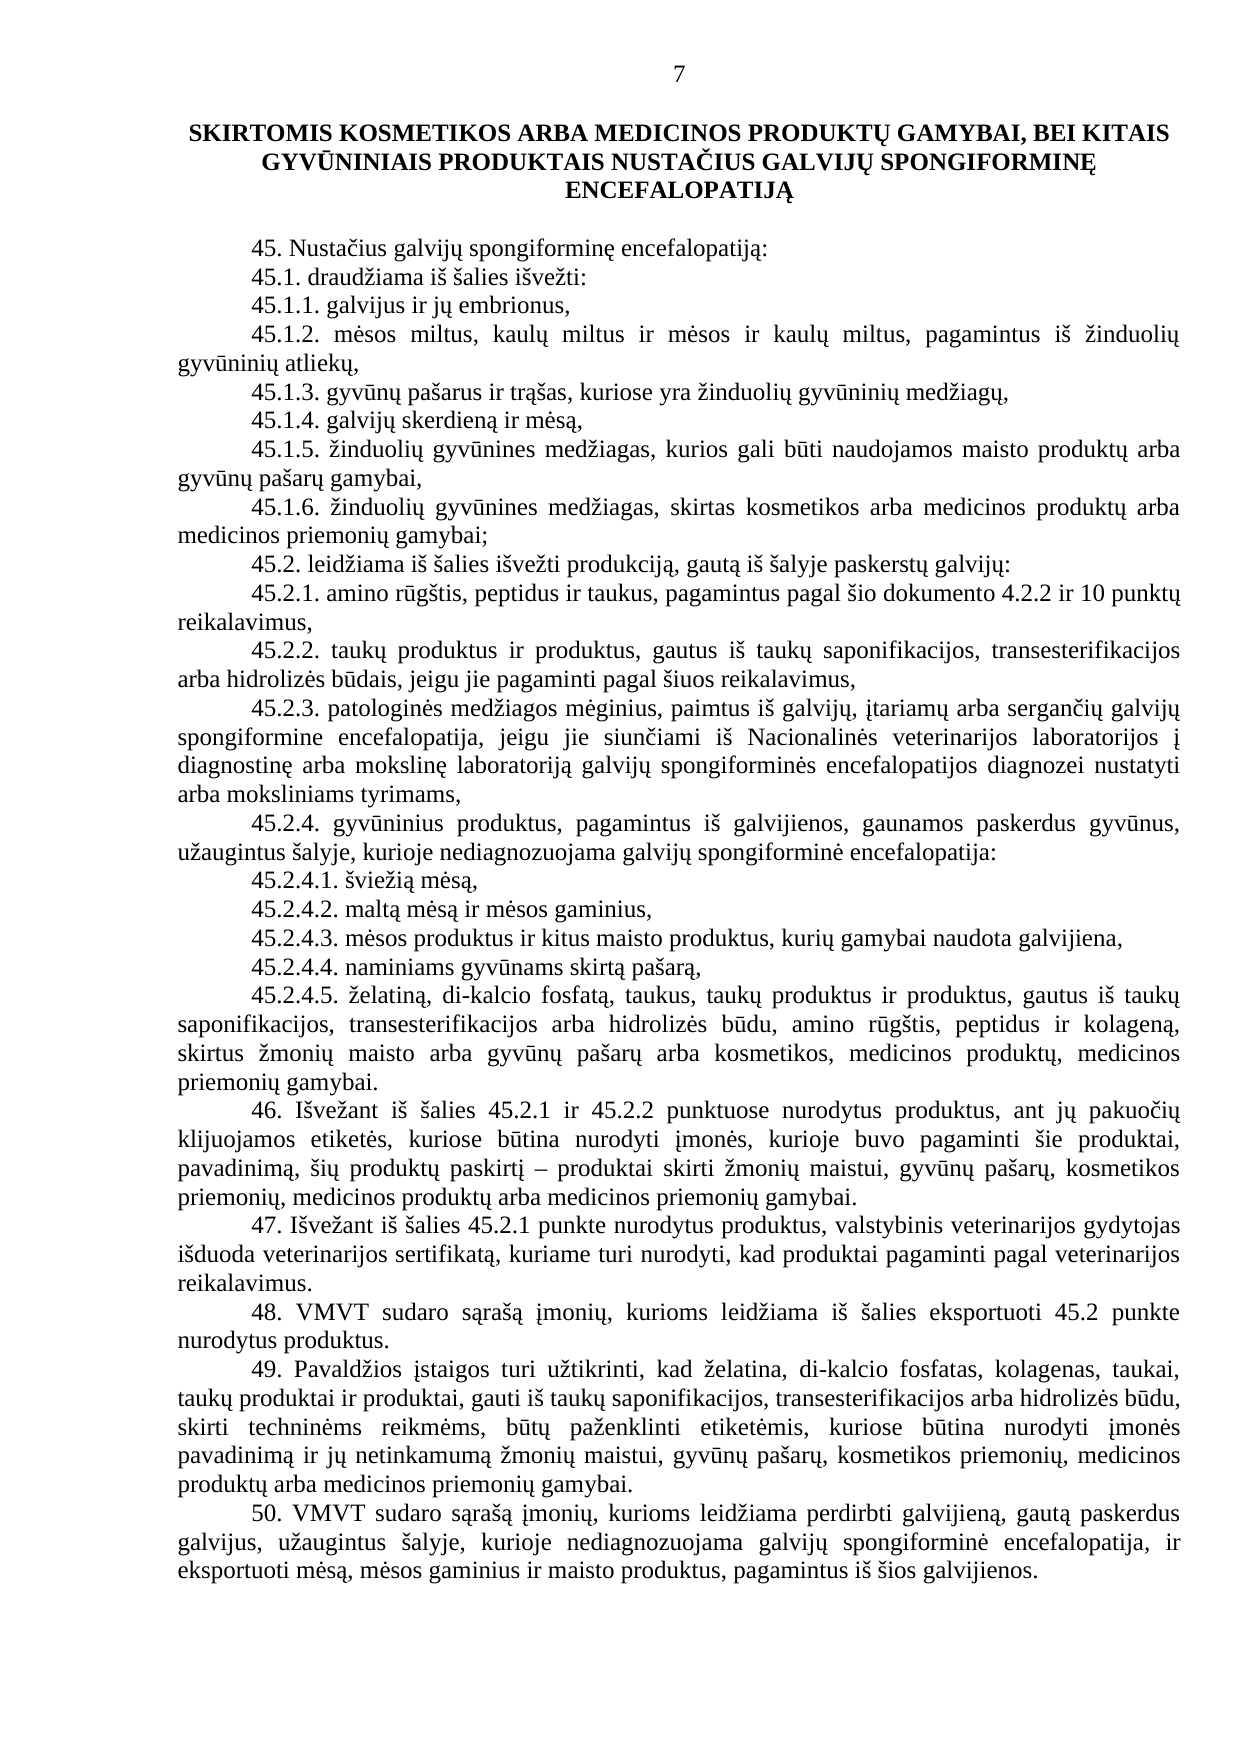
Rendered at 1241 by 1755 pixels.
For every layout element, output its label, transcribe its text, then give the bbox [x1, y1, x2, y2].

text 45.1.5. žinduolių gyvūnines medžiagas, kurios gali būti naudojamos maisto produktų arba gyvūnų pašarų gamybai, [177, 434, 1181, 492]
text 45.2. leidžiama iš šalies išvežti produkciją, gautą iš šalyje paskerstų galvijų: [177, 549, 1181, 578]
text 45. Nustačius galvijų spongiforminę encefalopatiją: [177, 233, 1181, 262]
text 45.1.2. mėsos miltus, kaulų miltus ir mėsos ir kaulų miltus, pagamintus iš žinduolių gyvūninių atliekų, [177, 319, 1181, 377]
text 49. Pavaldžios įstaigos turi užtikrinti, kad želatina, di-kalcio fosfatas, kolagenas, taukai, taukų produktai ir produktai, gauti iš taukų saponifikacijos, transesterifikacijos arba hidrolizės būdu, skirti techninėms reikmėms, būtų paženklinti etiketėmis, kuriose būtina nurodyti įmonės pavadinimą ir jų netinkamumą žmonių maistui, gyvūnų pašarų, kosmetikos priemonių, medicinos produktų arba medicinos priemonių gamybai. [177, 1354, 1181, 1498]
text SKIRTOMIS KOSMETIKOS ARBA MEDICINOS PRODUKTŲ GAMYBAI, BEI KITAIS GYVŪNINIAIS PRODUKTAIS NUSTAČIUS GALVIJŲ SPONGIFORMINĘ ENCEFALOPATIJĄ [177, 118, 1181, 204]
text 45.1.3. gyvūnų pašarus ir trąšas, kuriose yra žinduolių gyvūninių medžiagų, [177, 377, 1181, 406]
text 50. VMVT sudaro sąrašą įmonių, kurioms leidžiama perdirbti galvijieną, gautą paskerdus galvijus, užaugintus šalyje, kurioje nediagnozuojama galvijų spongiforminė encefalopatija, ir eksportuoti mėsą, mėsos gaminius ir maisto produktus, pagamintus iš šios galvijienos. [177, 1498, 1181, 1584]
text 45.1.6. žinduolių gyvūnines medžiagas, skirtas kosmetikos arba medicinos produktų arba medicinos priemonių gamybai; [177, 492, 1181, 549]
text 45.2.3. patologinės medžiagos mėginius, paimtus iš galvijų, įtariamų arba sergančių galvijų spongiformine encefalopatija, jeigu jie siunčiami iš Nacionalinės veterinarijos laboratorijos į diagnostinę arba mokslinę laboratoriją galvijų spongiforminės encefalopatijos diagnozei nustatyti arba moksliniams tyrimams, [177, 693, 1181, 808]
text 45.2.4.4. naminiams gyvūnams skirtą pašarą, [177, 952, 1181, 981]
text 45.1. draudžiama iš šalies išvežti: [177, 262, 1181, 291]
text 45.2.4.2. maltą mėsą ir mėsos gaminius, [177, 894, 1181, 923]
text 45.2.4.3. mėsos produktus ir kitus maisto produktus, kurių gamybai naudota galvijiena, [177, 923, 1181, 952]
text 47. Išvežant iš šalies 45.2.1 punkte nurodytus produktus, valstybinis veterinarijos gydytojas išduoda veterinarijos sertifikatą, kuriame turi nurodyti, kad produktai pagaminti pagal veterinarijos reikalavimus. [177, 1211, 1181, 1297]
text 45.2.4. gyvūninius produktus, pagamintus iš galvijienos, gaunamos paskerdus gyvūnus, užaugintus šalyje, kurioje nediagnozuojama galvijų spongiforminė encefalopatija: [177, 808, 1181, 866]
text 48. VMVT sudaro sąrašą įmonių, kurioms leidžiama iš šalies eksportuoti 45.2 punkte nurodytus produktus. [177, 1297, 1181, 1354]
text 45.1.4. galvijų skerdieną ir mėsą, [177, 406, 1181, 434]
text 45.2.4.5. želatiną, di-kalcio fosfatą, taukus, taukų produktus ir produktus, gautus iš taukų saponifikacijos, transesterifikacijos arba hidrolizės būdu, amino rūgštis, peptidus ir kolageną, skirtus žmonių maisto arba gyvūnų pašarų arba kosmetikos, medicinos produktų, medicinos priemonių gamybai. [177, 981, 1181, 1096]
text 45.2.1. amino rūgštis, peptidus ir taukus, pagamintus pagal šio dokumento 4.2.2 ir 10 punktų reikalavimus, [177, 578, 1181, 636]
text 45.1.1. galvijus ir jų embrionus, [177, 291, 1181, 319]
text 46. Išvežant iš šalies 45.2.1 ir 45.2.2 punktuose nurodytus produktus, ant jų pakuočių klijuojamos etiketės, kuriose būtina nurodyti įmonės, kurioje buvo pagaminti šie produktai, pavadinimą, šių produktų paskirtį – produktai skirti žmonių maistui, gyvūnų pašarų, kosmetikos priemonių, medicinos produktų arba medicinos priemonių gamybai. [177, 1096, 1181, 1211]
text 45.2.2. taukų produktus ir produktus, gautus iš taukų saponifikacijos, transesterifikacijos arba hidrolizės būdais, jeigu jie pagaminti pagal šiuos reikalavimus, [177, 636, 1181, 693]
text 45.2.4.1. šviežią mėsą, [177, 866, 1181, 894]
